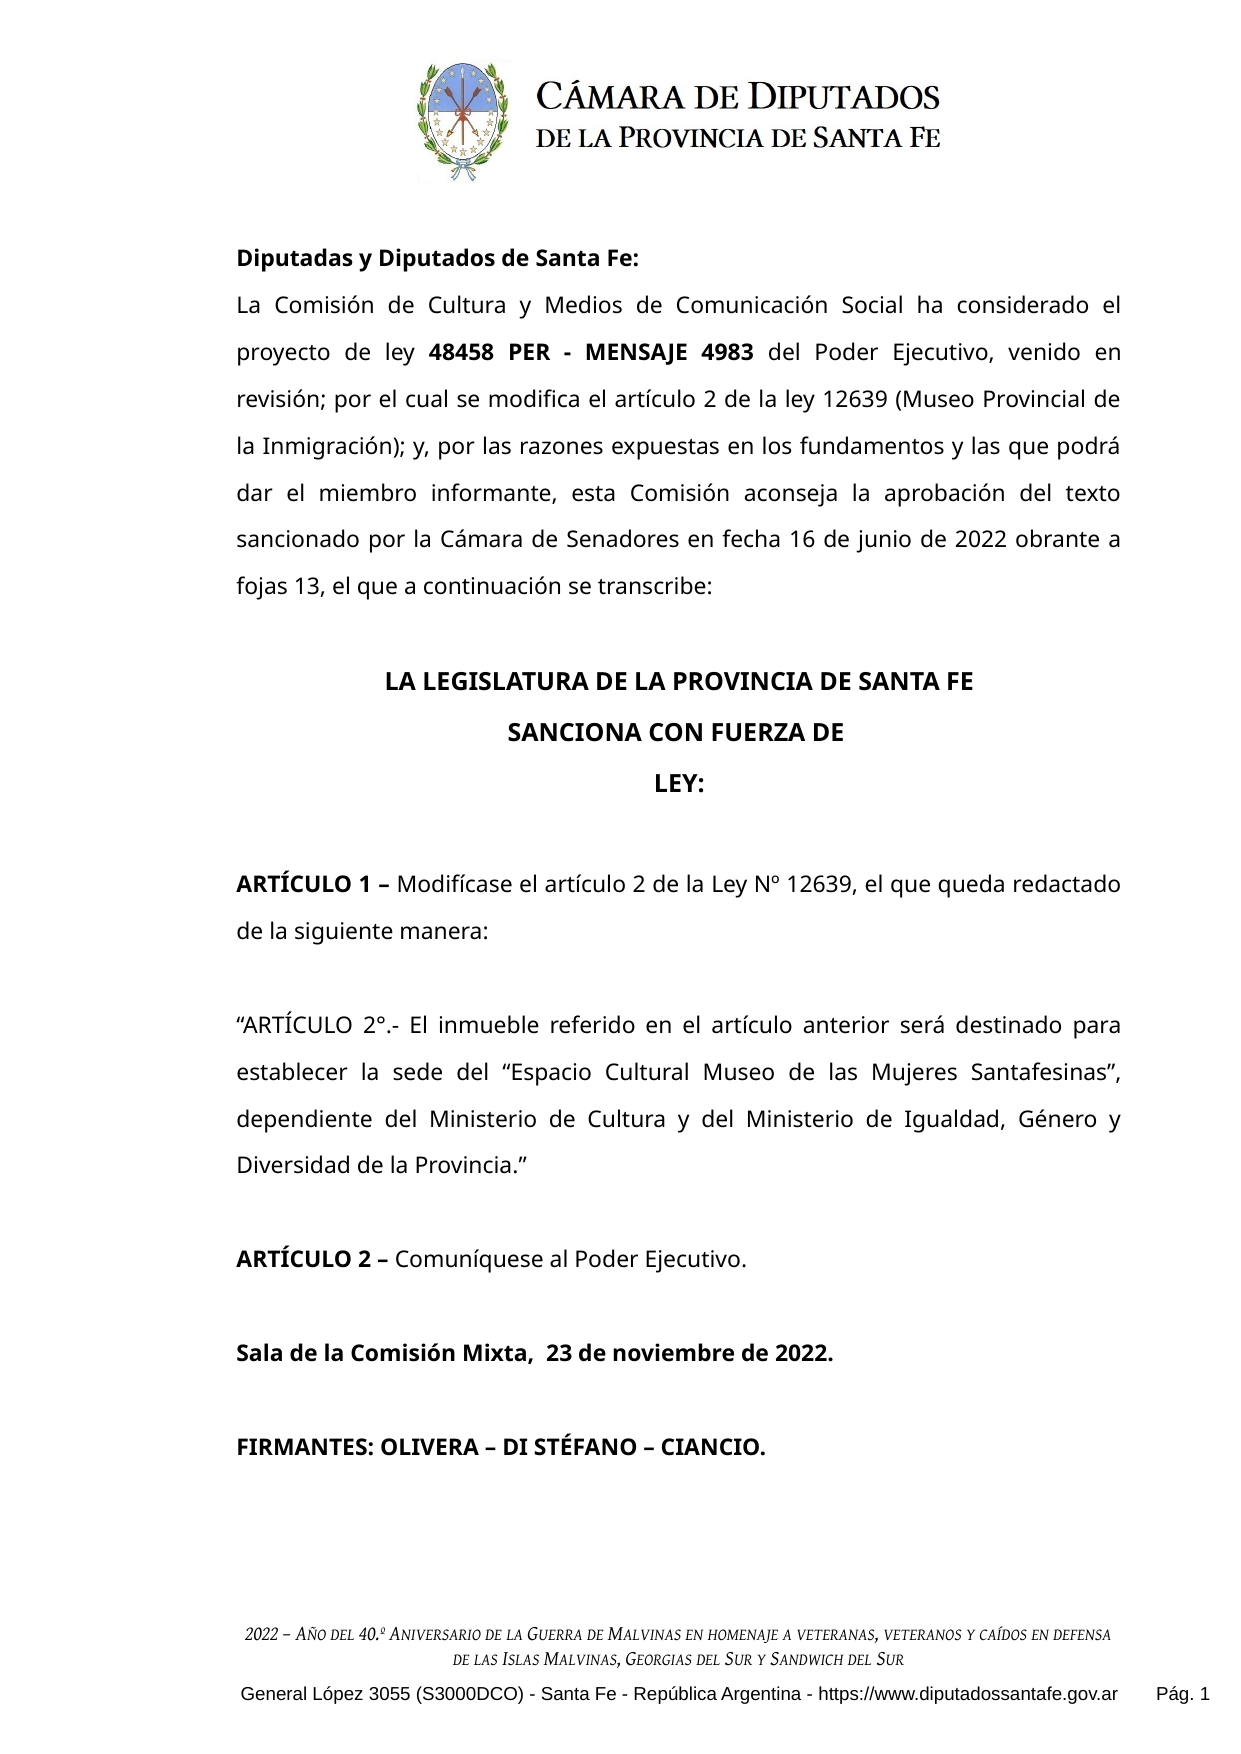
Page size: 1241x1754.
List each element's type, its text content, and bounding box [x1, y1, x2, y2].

text FIRMANTES: OLIVERA – DI STÉFANO – CIANCIO. [236, 1431, 1122, 1462]
picture [413, 59, 945, 183]
text ARTÍCULO 2 – Comuníquese al Poder Ejecutivo. [236, 1243, 1122, 1274]
text SANCIONA CON FUERZA DE [236, 715, 1122, 749]
text “ARTÍCULO 2°.- El inmueble referido en el artículo anterior será destinado para establecer la sede del “Espacio Cultural Museo de las Mujeres Santafesinas”, dependiente del Ministerio de Cultura y del Ministerio de Igualdad, Género y Diversidad de la Provincia.” [236, 1009, 1122, 1181]
text LEY: [236, 766, 1122, 800]
text Diputadas y Diputados de Santa Fe: [236, 242, 1122, 273]
text La Comisión de Cultura y Medios de Comunicación Social ha considerado el proyecto de ley 48458 PER - MENSAJE 4983 del Poder Ejecutivo, venido en revisión; por el cual se modifica el artículo 2 de la ley 12639 (Museo Provincial de la Inmigración); y, por las razones expuestas en los fundamentos y las que podrá dar el miembro informante, esta Comisión aconseja la aprobación del texto sancionado por la Cámara de Senadores en fecha 16 de junio de 2022 obrante a fojas 13, el que a continuación se transcribe: [236, 289, 1122, 602]
text LA LEGISLATURA DE LA PROVINCIA DE SANTA FE [236, 664, 1122, 698]
text ARTÍCULO 1 – Modifícase el artículo 2 de la Ley Nº 12639, el que queda redactado de la siguiente manera: [236, 868, 1122, 946]
text Sala de la Comisión Mixta, 23 de noviembre de 2022. [236, 1337, 1122, 1368]
